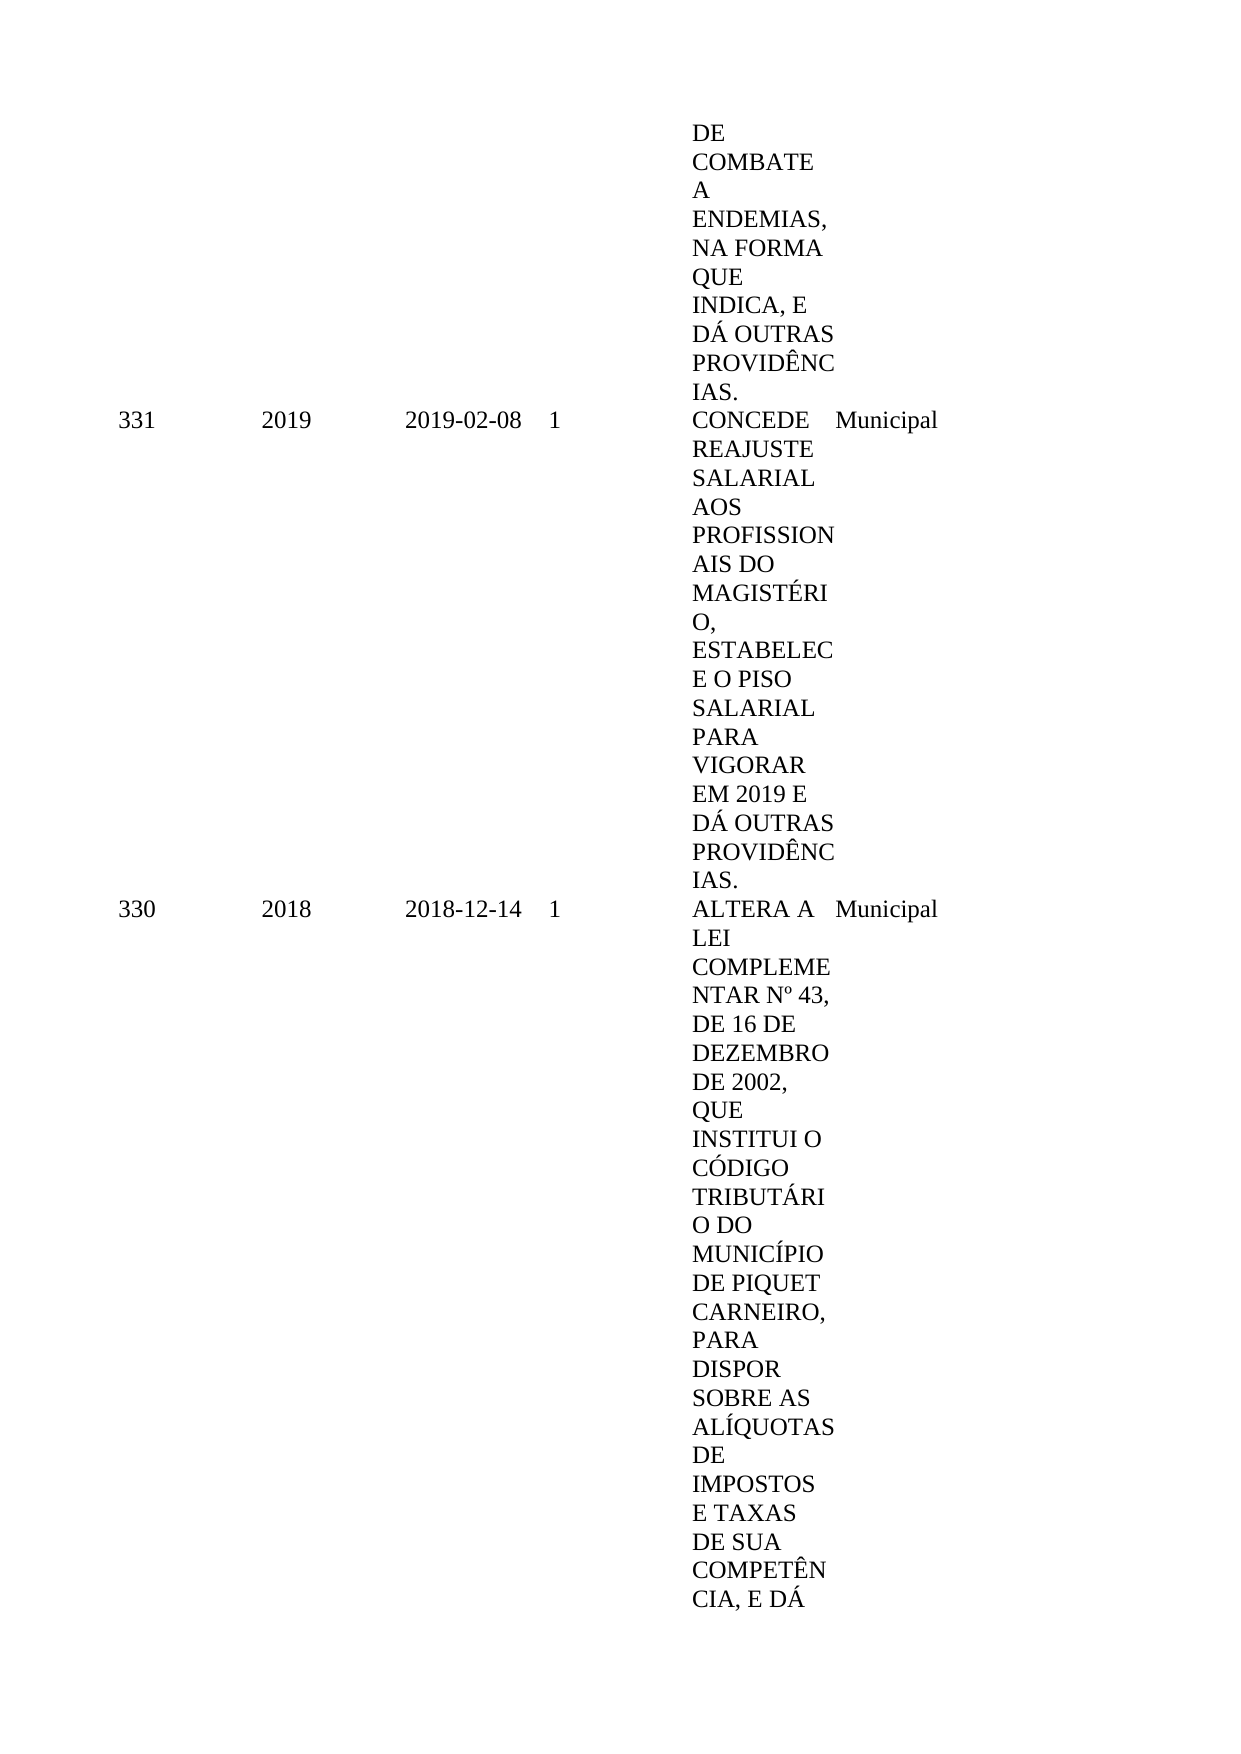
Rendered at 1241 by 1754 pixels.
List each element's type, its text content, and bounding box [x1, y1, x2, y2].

table_cell 1 [548, 406, 692, 894]
table_cell [405, 118, 548, 406]
table_cell ALTERA A LEI COMPLEMENTAR Nº 43, DE 16 DE DEZEMBRO DE 2002, QUE INSTITUI O CÓDIGO TRIBUTÁRIO DO MUNICÍPIO DE PIQUET CARNEIRO, PARA DISPOR SOBRE AS ALÍQUOTAS DE IMPOSTOS E TAXAS DE SUA COMPETÊNCIA, E DÁ [692, 894, 835, 1613]
table_cell 2018-12-14 [405, 894, 548, 1613]
table_cell 2019 [261, 406, 405, 894]
table_cell Municipal [835, 894, 979, 1613]
table_cell DE COMBATE A ENDEMIAS, NA FORMA QUE INDICA, E DÁ OUTRAS PROVIDÊNCIAS. [692, 118, 835, 406]
table_cell [548, 118, 692, 406]
table_cell [835, 118, 979, 406]
table_cell 331 [118, 406, 261, 894]
table_cell [979, 406, 1122, 894]
table_cell [261, 118, 405, 406]
table_cell [979, 118, 1122, 406]
table_cell CONCEDE REAJUSTE SALARIAL AOS PROFISSIONAIS DO MAGISTÉRIO, ESTABELECE O PISO SALARIAL PARA VIGORAR EM 2019 E DÁ OUTRAS PROVIDÊNCIAS. [692, 406, 835, 894]
table_cell 2019-02-08 [405, 406, 548, 894]
table_cell Municipal [835, 406, 979, 894]
table_cell [118, 118, 261, 406]
table_cell [979, 894, 1122, 1613]
table_cell 1 [548, 894, 692, 1613]
table_cell 330 [118, 894, 261, 1613]
table_cell 2018 [261, 894, 405, 1613]
